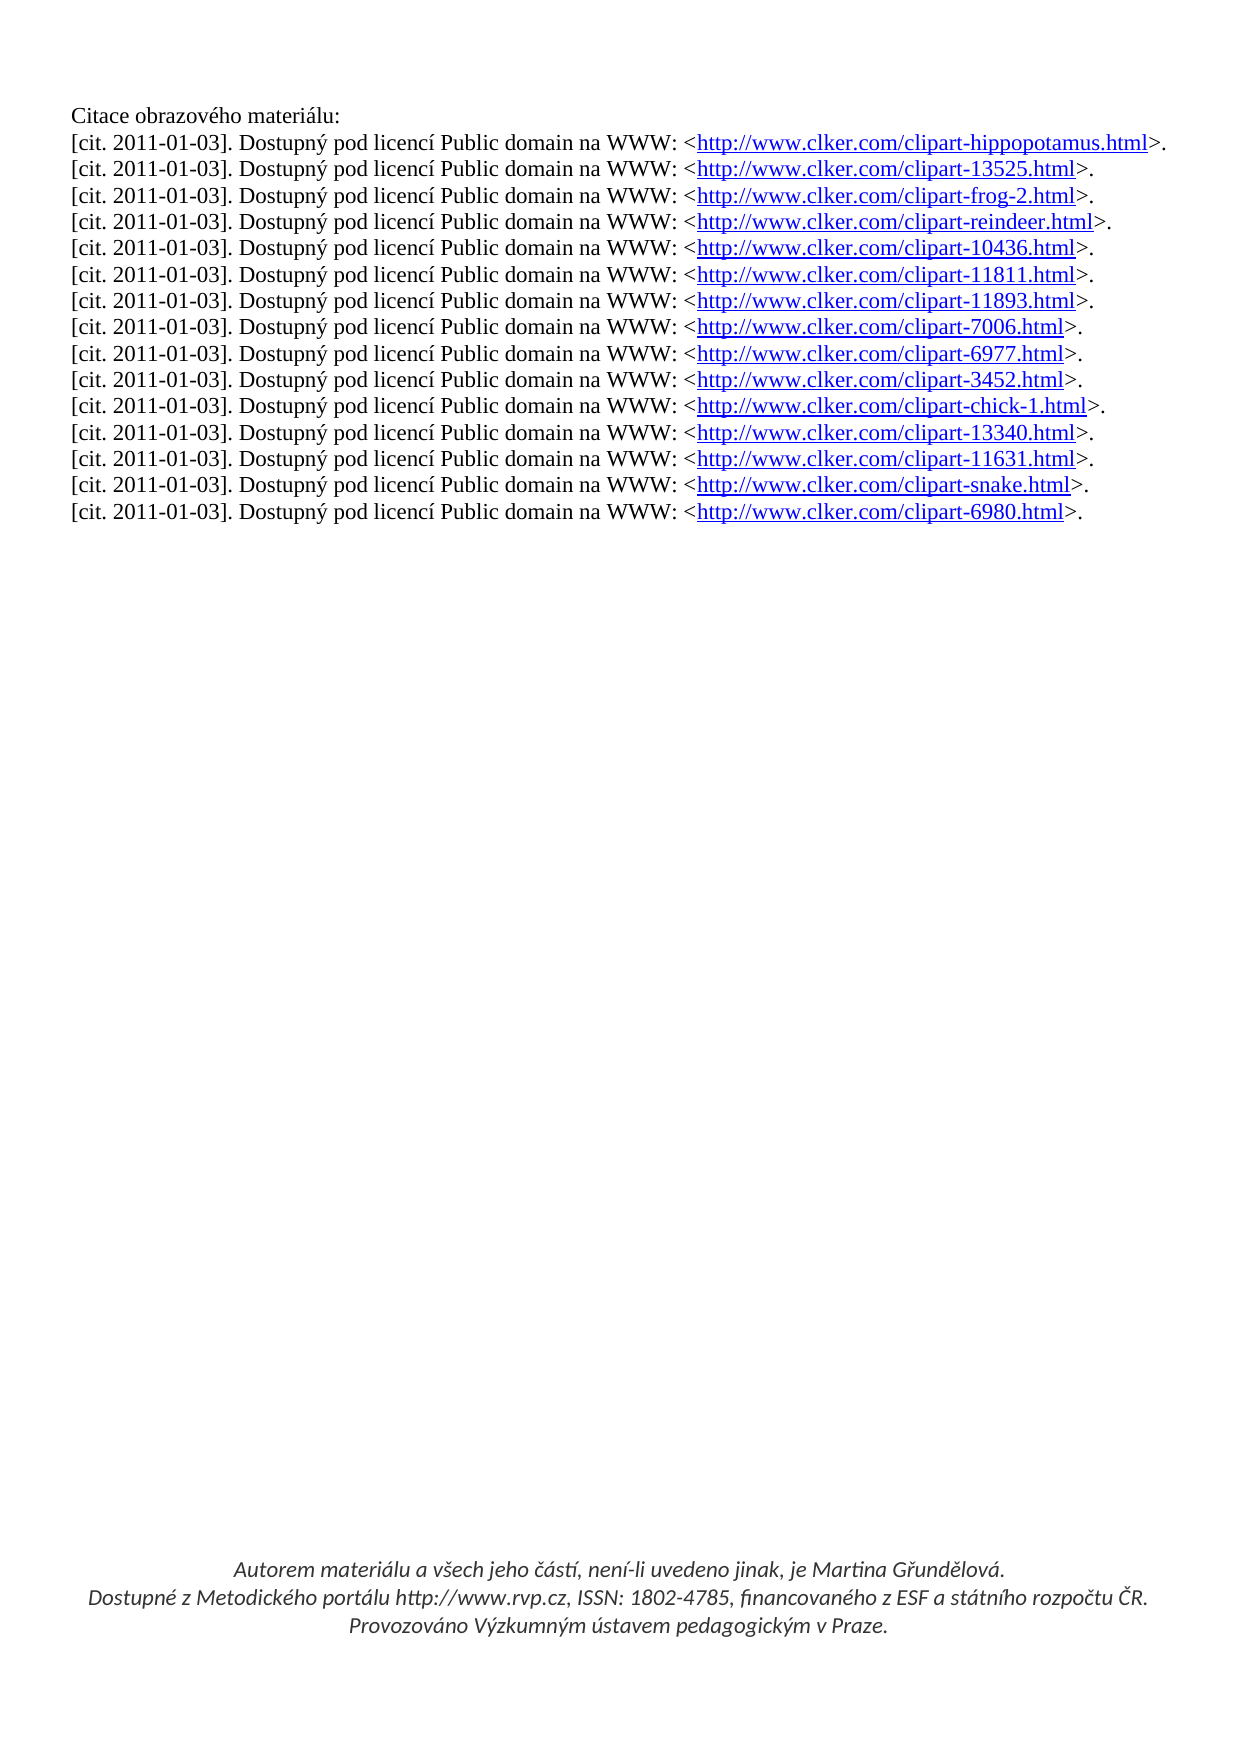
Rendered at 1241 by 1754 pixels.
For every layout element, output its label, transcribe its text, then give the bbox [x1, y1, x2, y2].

text [cit. 2011-01-03]. Dostupný pod licencí Public domain na WWW: <http://www.clker.com/clipart-reindeer.html>. [71, 208, 1169, 234]
text [cit. 2011-01-03]. Dostupný pod licencí Public domain na WWW: <http://www.clker.com/clipart-6977.html>. [71, 340, 1169, 366]
text Citace obrazového materiálu: [71, 103, 1169, 129]
text [cit. 2011-01-03]. Dostupný pod licencí Public domain na WWW: <http://www.clker.com/clipart-7006.html>. [71, 313, 1169, 340]
text [cit. 2011-01-03]. Dostupný pod licencí Public domain na WWW: <http://www.clker.com/clipart-chick-1.html>. [71, 392, 1169, 419]
text [cit. 2011-01-03]. Dostupný pod licencí Public domain na WWW: <http://www.clker.com/clipart-3452.html>. [71, 366, 1169, 392]
text [cit. 2011-01-03]. Dostupný pod licencí Public domain na WWW: <http://www.clker.com/clipart-hippopotamus.html>. [71, 129, 1169, 155]
text [cit. 2011-01-03]. Dostupný pod licencí Public domain na WWW: <http://www.clker.com/clipart-11893.html>. [71, 287, 1169, 313]
text [cit. 2011-01-03]. Dostupný pod licencí Public domain na WWW: <http://www.clker.com/clipart-11811.html>. [71, 261, 1169, 287]
text [cit. 2011-01-03]. Dostupný pod licencí Public domain na WWW: <http://www.clker.com/clipart-frog-2.html>. [71, 182, 1169, 208]
text [cit. 2011-01-03]. Dostupný pod licencí Public domain na WWW: <http://www.clker.com/clipart-snake.html>. [71, 472, 1169, 498]
text [cit. 2011-01-03]. Dostupný pod licencí Public domain na WWW: <http://www.clker.com/clipart-13525.html>. [71, 155, 1169, 182]
text [cit. 2011-01-03]. Dostupný pod licencí Public domain na WWW: <http://www.clker.com/clipart-6980.html>. [71, 498, 1169, 524]
text [cit. 2011-01-03]. Dostupný pod licencí Public domain na WWW: <http://www.clker.com/clipart-11631.html>. [71, 445, 1169, 472]
text [cit. 2011-01-03]. Dostupný pod licencí Public domain na WWW: <http://www.clker.com/clipart-10436.html>. [71, 234, 1169, 261]
text [cit. 2011-01-03]. Dostupný pod licencí Public domain na WWW: <http://www.clker.com/clipart-13340.html>. [71, 419, 1169, 445]
